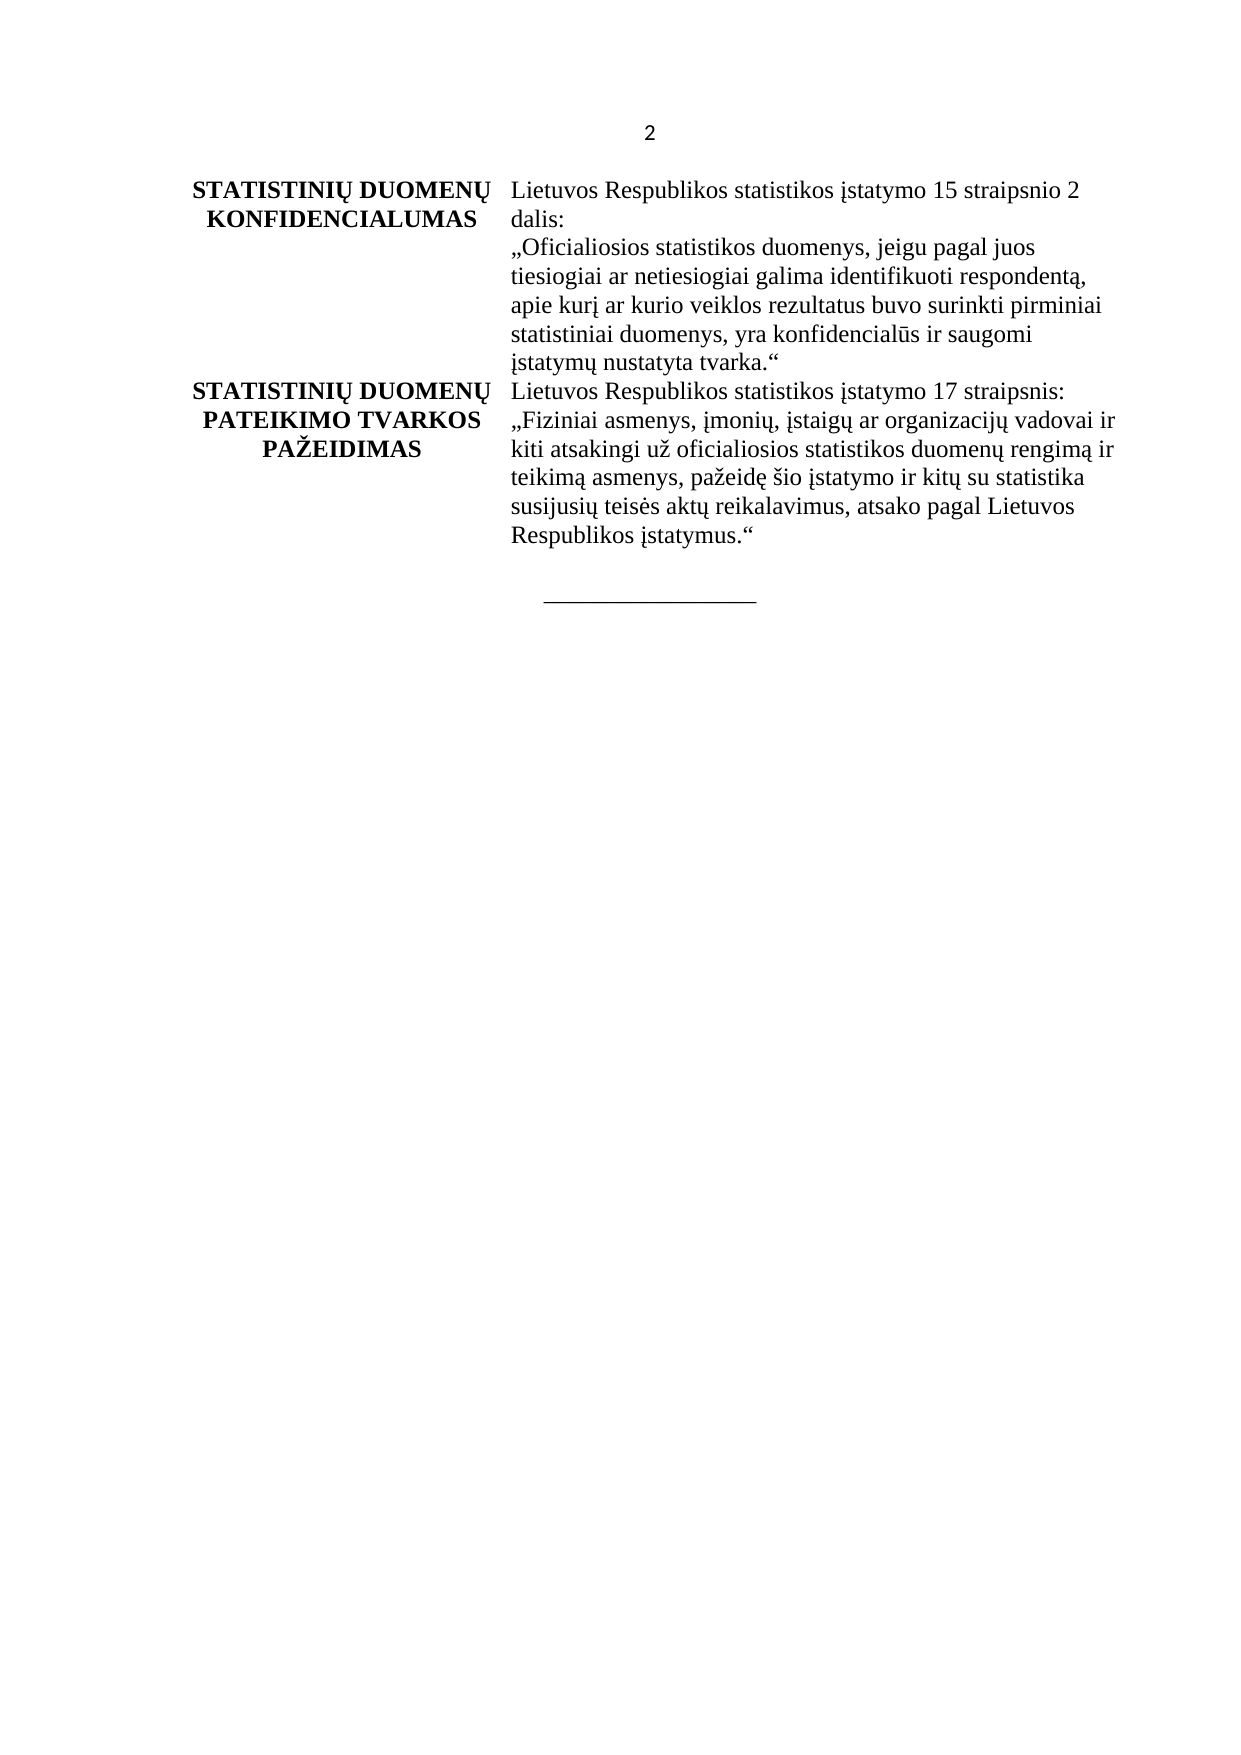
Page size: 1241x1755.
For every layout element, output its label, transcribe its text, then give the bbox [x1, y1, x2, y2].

text _________________ [177, 577, 1122, 606]
table_cell STATISTINIŲ DUOMENŲ PATEIKIMO TVARKOS PAŽEIDIMAS [177, 376, 506, 549]
table_cell STATISTINIŲ DUOMENŲ KONFIDENCIALUMAS [177, 175, 506, 376]
table_cell Lietuvos Respublikos statistikos įstatymo 17 straipsnis: „Fiziniai asmenys, įmonių, įstaigų ar organizacijų vadovai ir kiti atsakingi už oficialiosios statistikos duomenų rengimą ir teikimą asmenys, pažeidę šio įstatymo ir kitų su statistika susijusių teisės aktų reikalavimus, atsako pagal Lietuvos Respublikos įstatymus.“ [506, 376, 1122, 549]
table_cell Lietuvos Respublikos statistikos įstatymo 15 straipsnio 2 dalis: „Oficialiosios statistikos duomenys, jeigu pagal juos tiesiogiai ar netiesiogiai galima identifikuoti respondentą, apie kurį ar kurio veiklos rezultatus buvo surinkti pirminiai statistiniai duomenys, yra konfidencialūs ir saugomi įstatymų nustatyta tvarka.“ [506, 175, 1122, 376]
